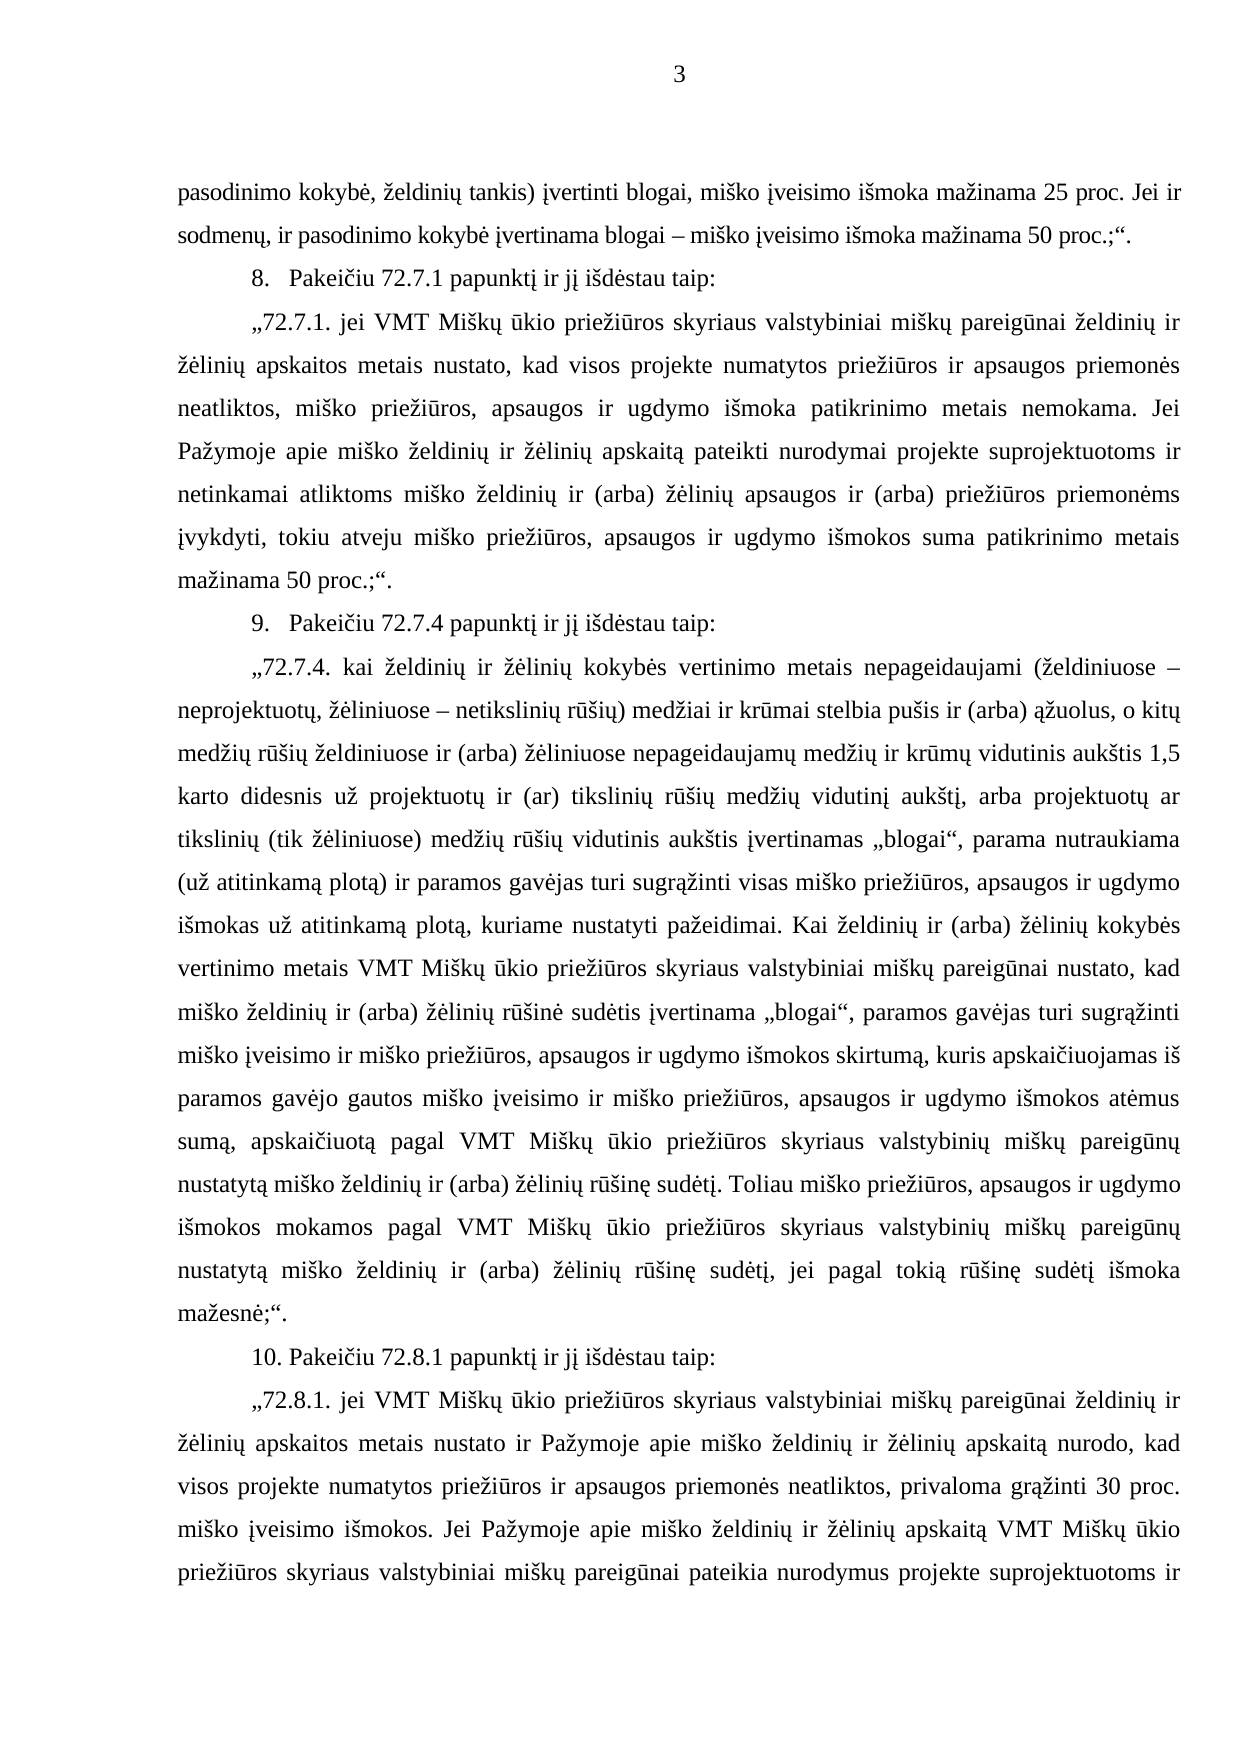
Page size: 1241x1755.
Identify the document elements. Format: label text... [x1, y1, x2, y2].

text „72.8.1. jei VMT Miškų ūkio priežiūros skyriaus valstybiniai miškų pareigūnai želdinių ir žėlinių apskaitos metais nustato ir Pažymoje apie miško želdinių ir žėlinių apskaitą nurodo, kad visos projekte numatytos priežiūros ir apsaugos priemonės neatliktos, privaloma grąžinti 30 proc. miško įveisimo išmokos. Jei Pažymoje apie miško želdinių ir žėlinių apskaitą VMT Miškų ūkio priežiūros skyriaus valstybiniai miškų pareigūnai pateikia nurodymus projekte suprojektuotoms ir [177, 1385, 1181, 1586]
text „72.7.1. jei VMT Miškų ūkio priežiūros skyriaus valstybiniai miškų pareigūnai želdinių ir žėlinių apskaitos metais nustato, kad visos projekte numatytos priežiūros ir apsaugos priemonės neatliktos, miško priežiūros, apsaugos ir ugdymo išmoka patikrinimo metais nemokama. Jei Pažymoje apie miško želdinių ir žėlinių apskaitą pateikti nurodymai projekte suprojektuotoms ir netinkamai atliktoms miško želdinių ir (arba) žėlinių apsaugos ir (arba) priežiūros priemonėms įvykdyti, tokiu atveju miško priežiūros, apsaugos ir ugdymo išmokos suma patikrinimo metais mažinama 50 proc.;“. [177, 307, 1181, 594]
text 10. Pakeičiu 72.8.1 papunktį ir jį išdėstau taip: [251, 1342, 1181, 1370]
text 8. Pakeičiu 72.7.1 papunktį ir jį išdėstau taip: [251, 263, 1181, 292]
text „72.7.4. kai želdinių ir žėlinių kokybės vertinimo metais nepageidaujami (želdiniuose – neprojektuotų, žėliniuose – netikslinių rūšių) medžiai ir krūmai stelbia pušis ir (arba) ąžuolus, o kitų medžių rūšių želdiniuose ir (arba) žėliniuose nepageidaujamų medžių ir krūmų vidutinis aukštis 1,5 karto didesnis už projektuotų ir (ar) tikslinių rūšių medžių vidutinį aukštį, arba projektuotų ar tikslinių (tik žėliniuose) medžių rūšių vidutinis aukštis įvertinamas „blogai“, parama nutraukiama (už atitinkamą plotą) ir paramos gavėjas turi sugrąžinti visas miško priežiūros, apsaugos ir ugdymo išmokas už atitinkamą plotą, kuriame nustatyti pažeidimai. Kai želdinių ir (arba) žėlinių kokybės vertinimo metais VMT Miškų ūkio priežiūros skyriaus valstybiniai miškų pareigūnai nustato, kad miško želdinių ir (arba) žėlinių rūšinė sudėtis įvertinama „blogai“, paramos gavėjas turi sugrąžinti miško įveisimo ir miško priežiūros, apsaugos ir ugdymo išmokos skirtumą, kuris apskaičiuojamas iš paramos gavėjo gautos miško įveisimo ir miško priežiūros, apsaugos ir ugdymo išmokos atėmus sumą, apskaičiuotą pagal VMT Miškų ūkio priežiūros skyriaus valstybinių miškų pareigūnų nustatytą miško želdinių ir (arba) žėlinių rūšinę sudėtį. Toliau miško priežiūros, apsaugos ir ugdymo išmokos mokamos pagal VMT Miškų ūkio priežiūros skyriaus valstybinių miškų pareigūnų nustatytą miško želdinių ir (arba) žėlinių rūšinę sudėtį, jei pagal tokią rūšinę sudėtį išmoka mažesnė;“. [177, 652, 1181, 1327]
text 9. Pakeičiu 72.7.4 papunktį ir jį išdėstau taip: [251, 608, 1181, 637]
text pasodinimo kokybė, želdinių tankis) įvertinti blogai, miško įveisimo išmoka mažinama 25 proc. Jei ir sodmenų, ir pasodinimo kokybė įvertinama blogai – miško įveisimo išmoka mažinama 50 proc.;“. [177, 177, 1181, 249]
